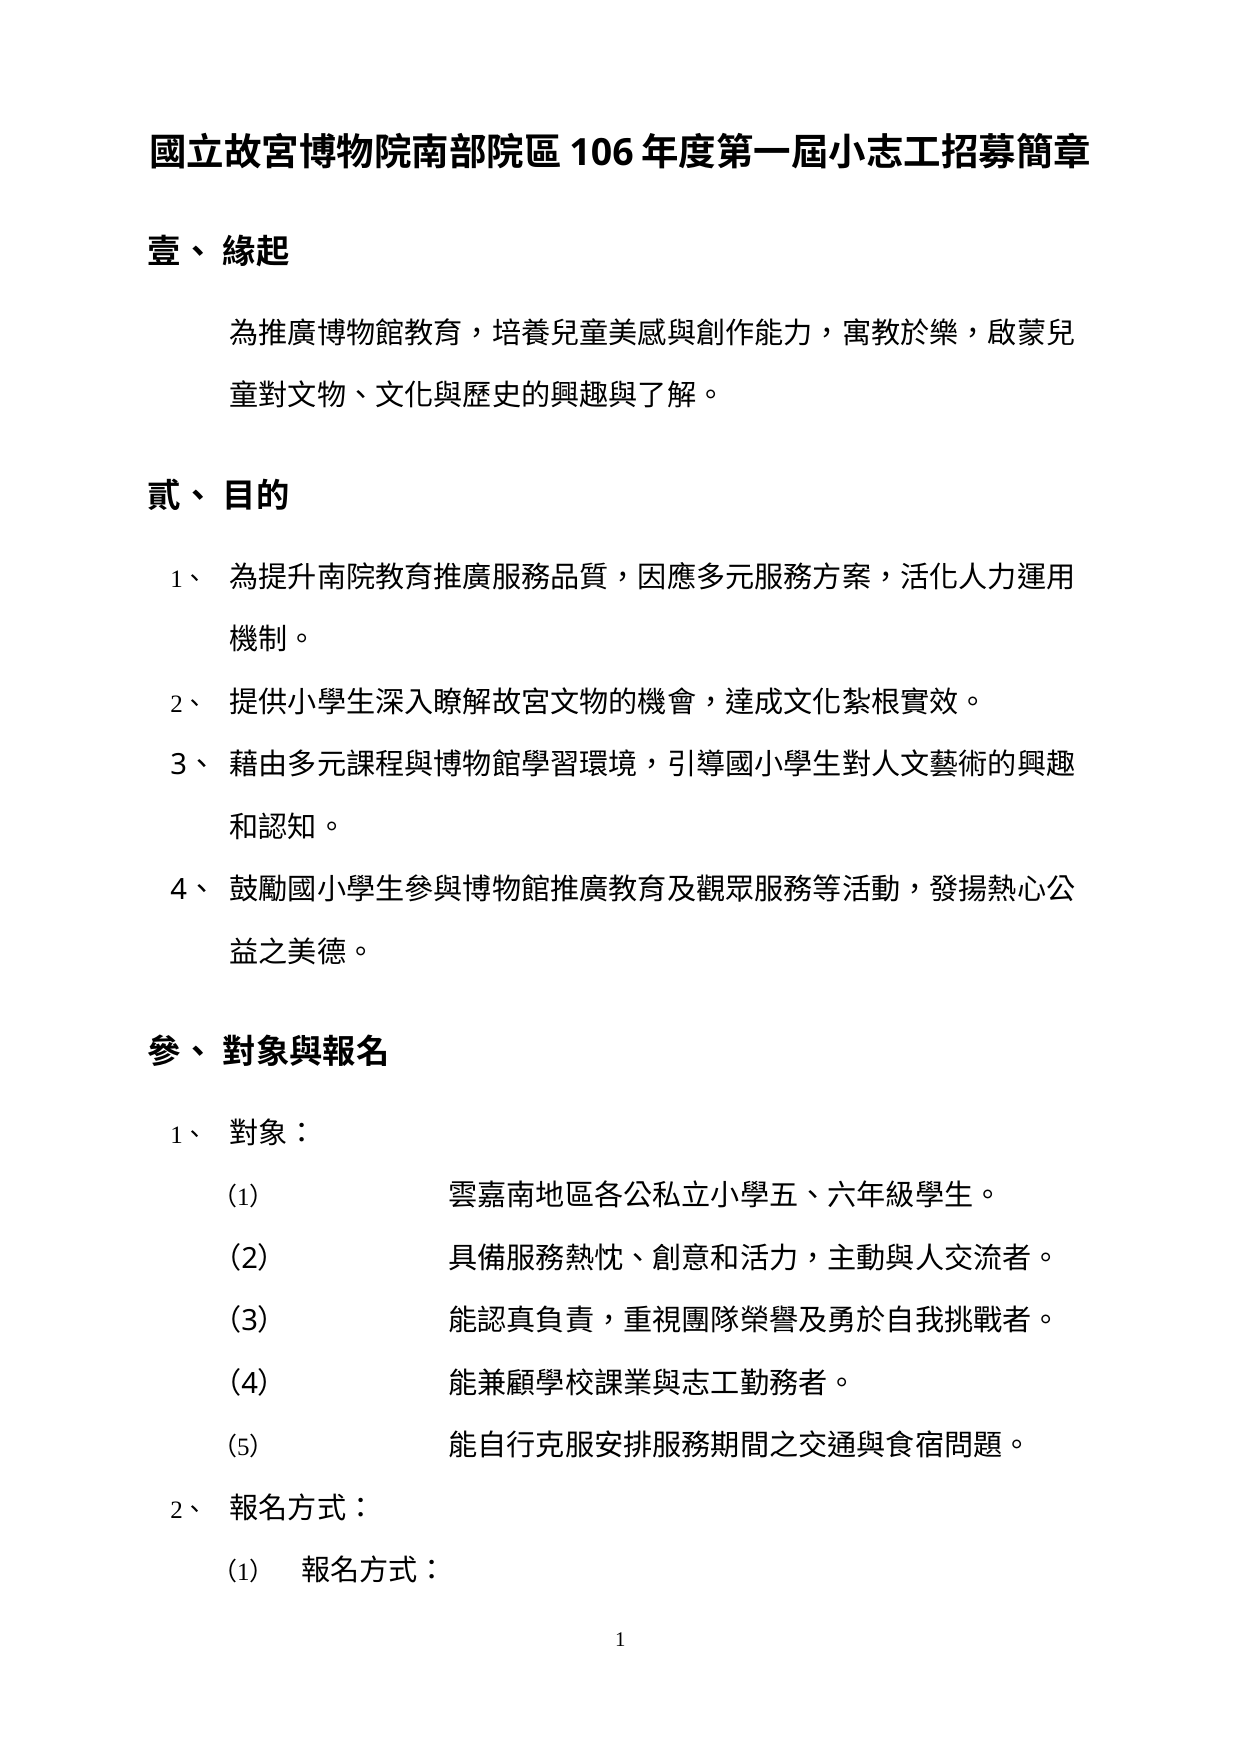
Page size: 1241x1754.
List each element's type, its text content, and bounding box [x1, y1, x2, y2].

list 緣起 [148, 208, 1092, 270]
list 鼓勵國小學生參與博物館推廣教育及觀眾服務等活動，發揚熱心公益之美德。 [170, 845, 1092, 970]
list 雲嘉南地區各公私立小學五、六年級學生。 [212, 1151, 1092, 1214]
list 報名方式： [170, 1464, 1092, 1526]
list 能自行克服安排服務期間之交通與食宿問題。 [212, 1401, 1092, 1464]
list 能兼顧學校課業與志工勤務者。 [212, 1339, 1092, 1401]
list 提供小學生深入瞭解故宮文物的機會，達成文化紮根實效。 [170, 658, 1092, 720]
list 目的 [148, 451, 1092, 514]
text 國立故宮博物院南部院區106年度第一屆小志工招募簡章 [148, 108, 1092, 170]
list 能認真負責，重視團隊榮譽及勇於自我挑戰者。 [212, 1276, 1092, 1339]
list 報名方式： [212, 1526, 1092, 1589]
list 藉由多元課程與博物館學習環境，引導國小學生對人文藝術的興趣和認知。 [170, 720, 1092, 845]
text 為推廣博物館教育，培養兒童美感與創作能力，寓教於樂，啟蒙兒童對文物、文化與歷史的興趣與了解。 [229, 289, 1092, 414]
list 對象： [170, 1089, 1092, 1151]
list 具備服務熱忱、創意和活力，主動與人交流者。 [212, 1214, 1092, 1276]
list 對象與報名 [148, 1008, 1092, 1070]
list 為提升南院教育推廣服務品質，因應多元服務方案，活化人力運用機制。 [170, 533, 1092, 658]
